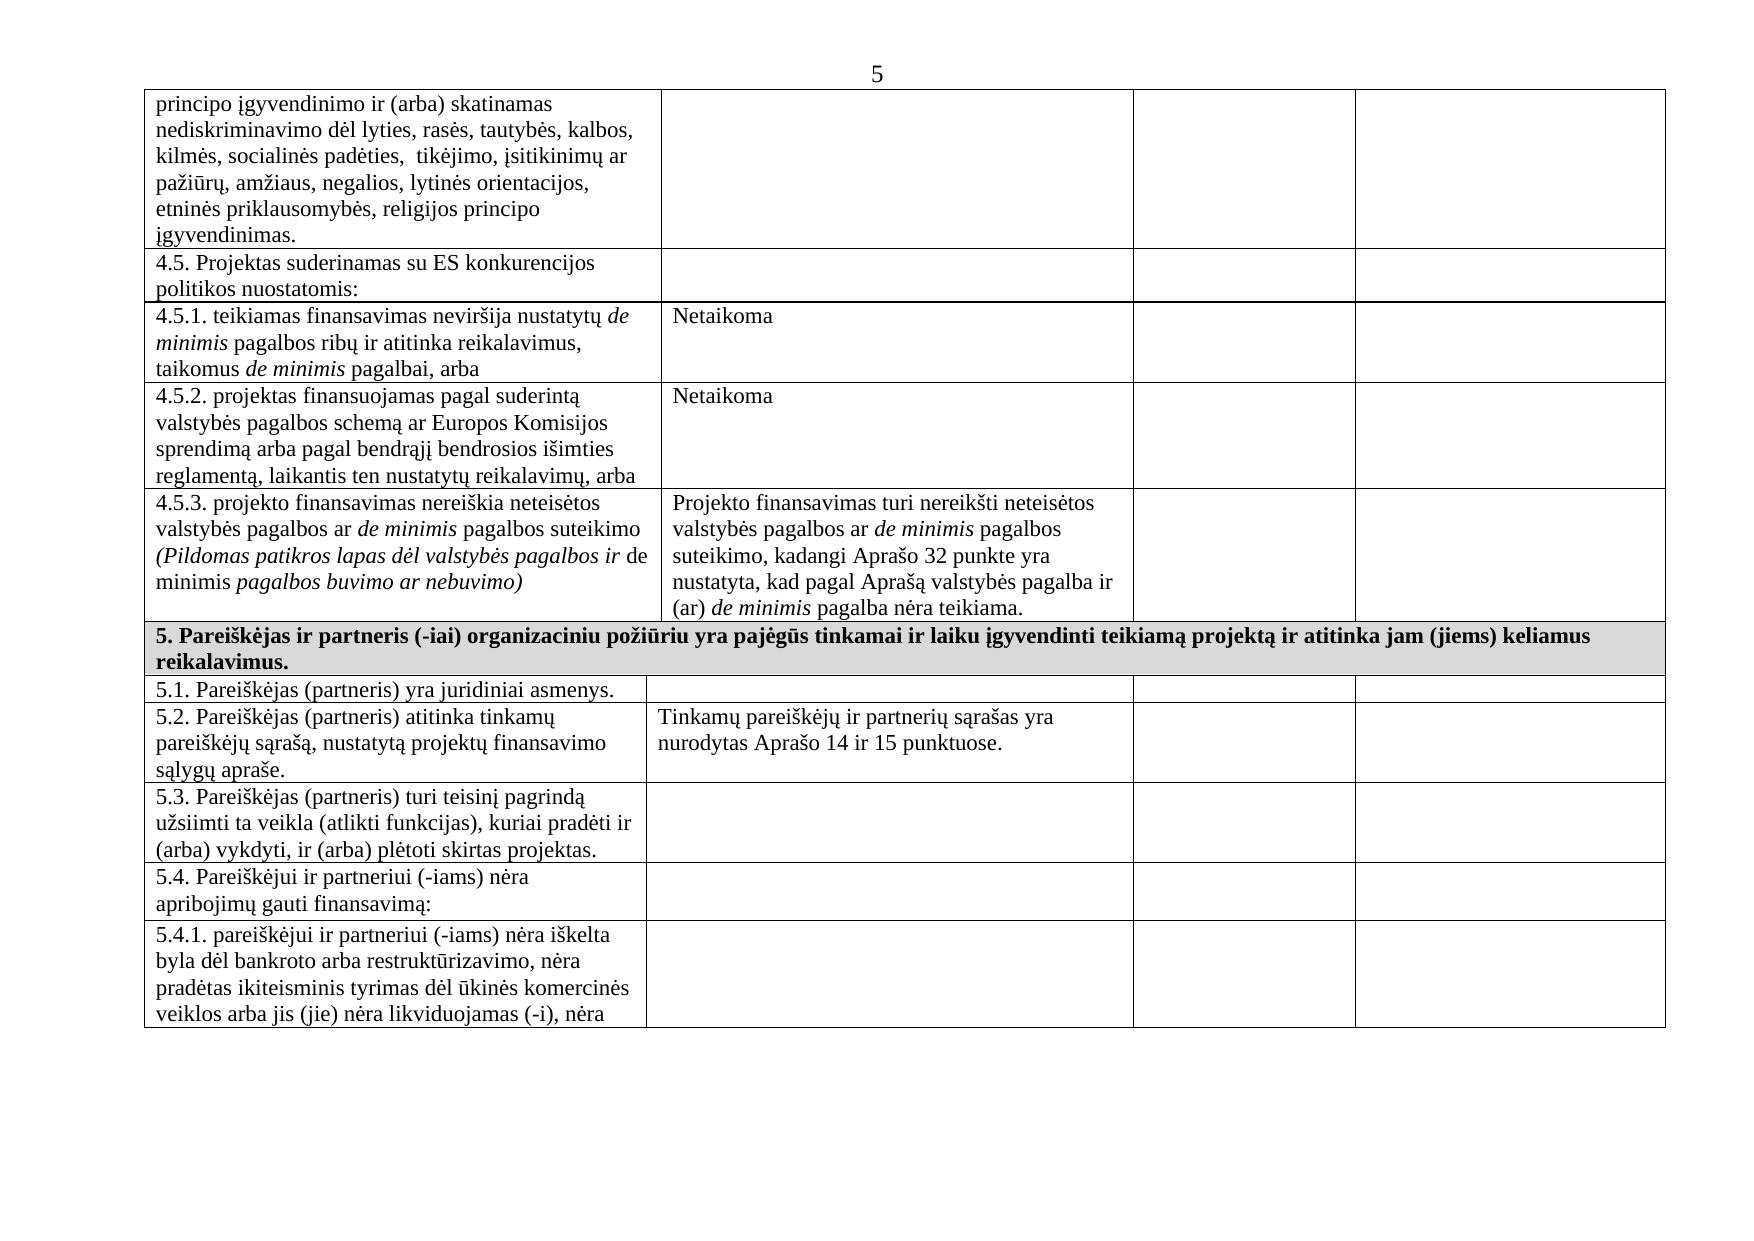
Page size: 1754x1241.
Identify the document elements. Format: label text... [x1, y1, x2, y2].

table_cell [1134, 783, 1355, 862]
table_cell principo įgyvendinimo ir (arba) skatinamas nediskriminavimo dėl lyties, rasės, tautybės, kalbos, kilmės, socialinės padėties, tikėjimo, įsitikinimų ar pažiūrų, amžiaus, negalios, lytinės orientacijos, etninės priklausomybės, religijos principo įgyvendinimas. [145, 90, 661, 248]
table_cell 4.5.2. projektas finansuojamas pagal suderintą valstybės pagalbos schemą ar Europos Komisijos sprendimą arba pagal bendrąjį bendrosios išimties reglamentą, laikantis ten nustatytų reikalavimų, arba [145, 383, 661, 488]
table_cell [1134, 489, 1355, 621]
table_cell 4.5.3. projekto finansavimas nereiškia neteisėtos valstybės pagalbos ar de minimis pagalbos suteikimo (Pildomas patikros lapas dėl valstybės pagalbos ir de minimis pagalbos buvimo ar nebuvimo) [145, 489, 661, 621]
table_cell 5.3. Pareiškėjas (partneris) turi teisinį pagrindą užsiimti ta veikla (atlikti funkcijas), kuriai pradėti ir (arba) vykdyti, ir (arba) plėtoti skirtas projektas. [145, 783, 646, 862]
table_cell [647, 921, 1133, 1027]
table_cell [647, 783, 1133, 862]
table_cell Netaikoma [662, 303, 1133, 382]
table_cell [1356, 90, 1665, 248]
table_cell [1356, 703, 1665, 782]
table_cell [1134, 676, 1355, 702]
table_cell [1356, 489, 1665, 621]
table_cell [1356, 863, 1665, 920]
table_cell 4.5.1. teikiamas finansavimas neviršija nustatytų de minimis pagalbos ribų ir atitinka reikalavimus, taikomus de minimis pagalbai, arba [145, 303, 661, 382]
table_cell 4.5. Projektas suderinamas su ES konkurencijos politikos nuostatomis: [145, 249, 661, 301]
table_cell [1134, 383, 1355, 488]
table_cell [1134, 921, 1355, 1027]
table_cell [662, 249, 1133, 301]
table_cell 5.1. Pareiškėjas (partneris) yra juridiniai asmenys. [145, 676, 646, 702]
table_cell 5.4. Pareiškėjui ir partneriui (-iams) nėra apribojimų gauti finansavimą: [145, 863, 646, 920]
table_cell Tinkamų pareiškėjų ir partnerių sąrašas yra nurodytas Aprašo 14 ir 15 punktuose. [647, 703, 1133, 782]
table_cell [1356, 383, 1665, 488]
table_cell Projekto finansavimas turi nereikšti neteisėtos valstybės pagalbos ar de minimis pagalbos suteikimo, kadangi Aprašo 32 punkte yra nustatyta, kad pagal Aprašą valstybės pagalba ir (ar) de minimis pagalba nėra teikiama. [662, 489, 1133, 621]
table_cell [647, 863, 1133, 920]
table_cell [1134, 249, 1355, 301]
table_cell 5. Pareiškėjas ir partneris (-iai) organizaciniu požiūriu yra pajėgūs tinkamai ir laiku įgyvendinti teikiamą projektą ir atitinka jam (jiems) keliamus reikalavimus. [145, 622, 1665, 674]
table_cell [1134, 303, 1355, 382]
table_cell [1134, 703, 1355, 782]
table_cell [1356, 303, 1665, 382]
table_cell [1134, 863, 1355, 920]
table_cell Netaikoma [662, 383, 1133, 488]
table_cell [662, 90, 1133, 248]
table_cell [1356, 676, 1665, 702]
table_cell [1356, 249, 1665, 301]
table_cell [1356, 783, 1665, 862]
table_cell 5.2. Pareiškėjas (partneris) atitinka tinkamų pareiškėjų sąrašą, nustatytą projektų finansavimo sąlygų apraše. [145, 703, 646, 782]
table_cell [1356, 921, 1665, 1027]
table_cell [647, 676, 1133, 702]
table_cell [1134, 90, 1355, 248]
table_cell 5.4.1. pareiškėjui ir partneriui (-iams) nėra iškelta byla dėl bankroto arba restruktūrizavimo, nėra pradėtas ikiteisminis tyrimas dėl ūkinės komercinės veiklos arba jis (jie) nėra likviduojamas (-i), nėra [145, 921, 646, 1027]
